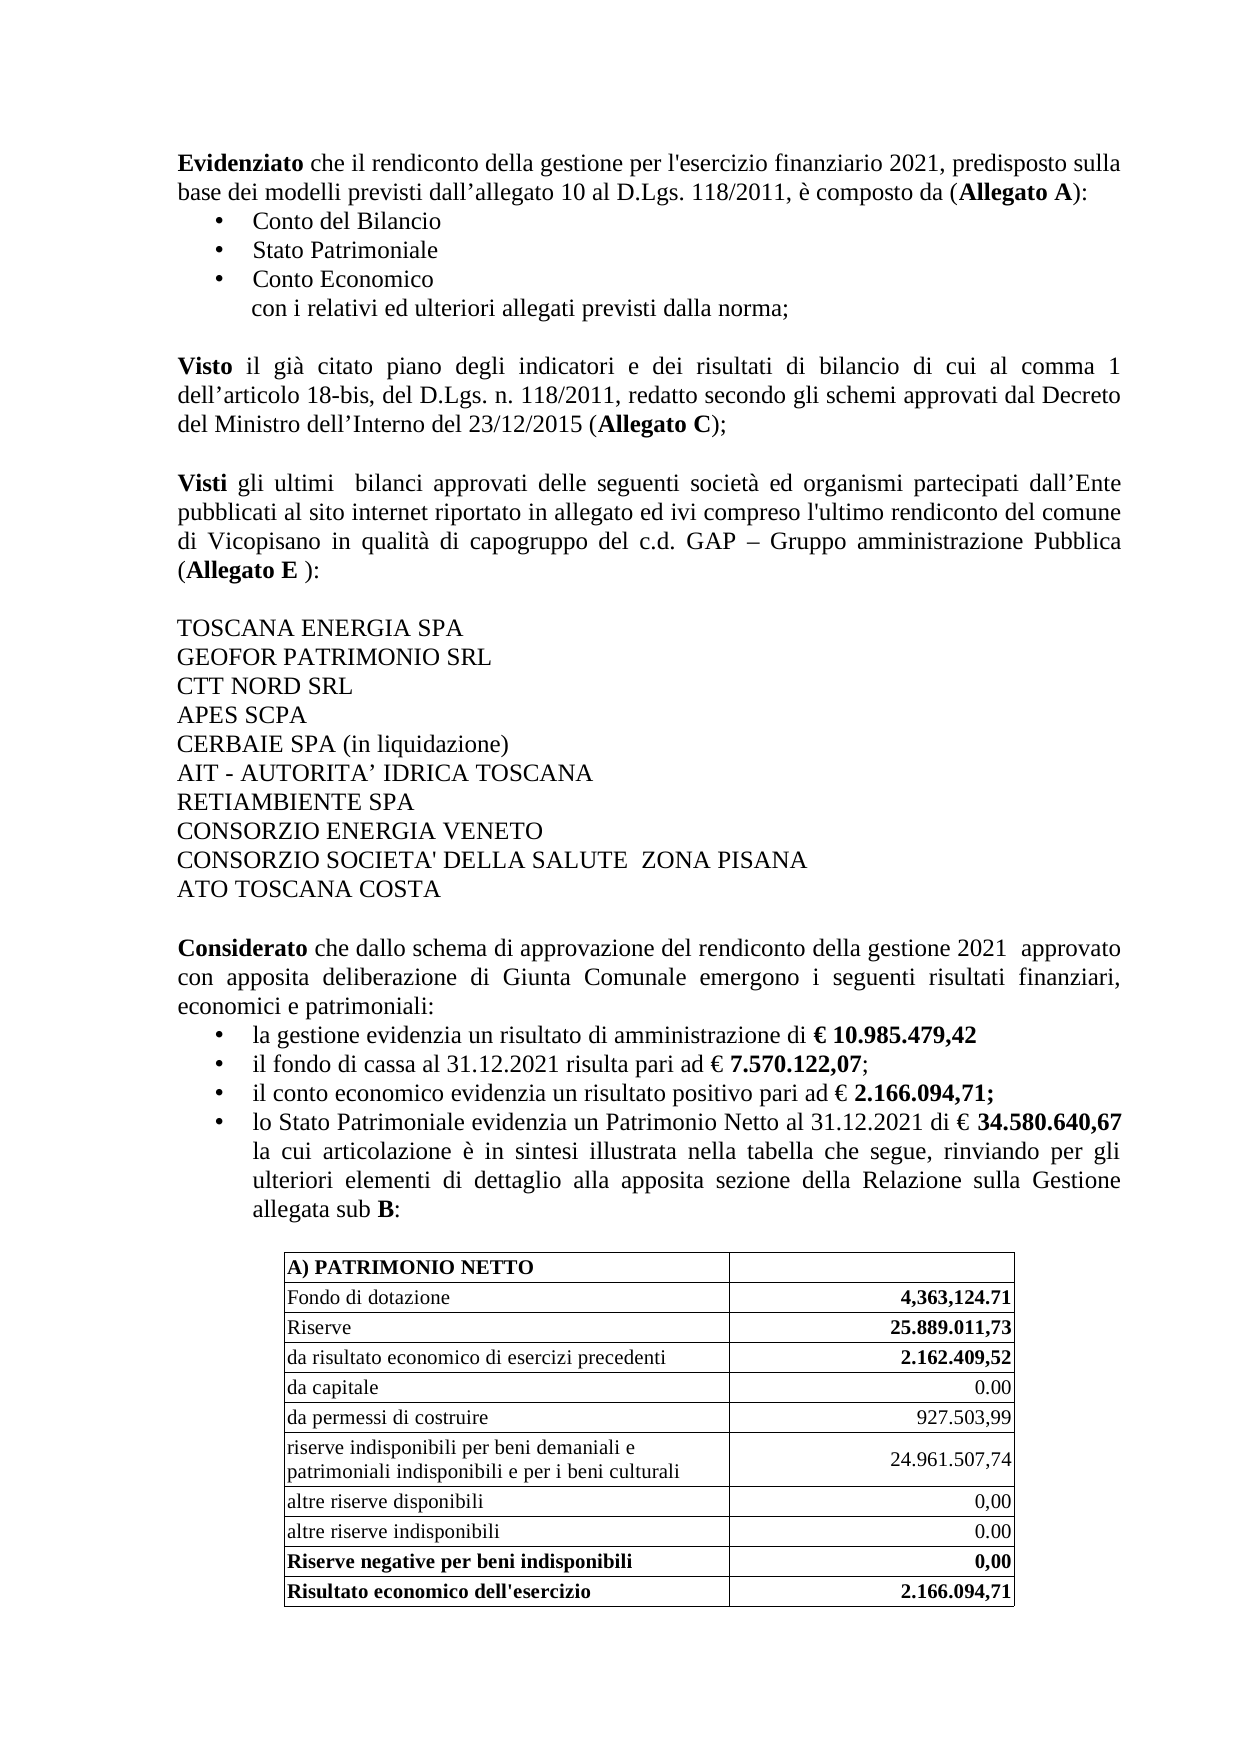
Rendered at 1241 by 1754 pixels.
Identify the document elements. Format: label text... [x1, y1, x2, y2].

list la gestione evidenzia un risultato di amministrazione di € 10.985.479,42 [215, 1019, 1122, 1049]
table_cell 2.162.409,52 [730, 1343, 1014, 1372]
table_cell da capitale [285, 1373, 729, 1402]
table_cell 0,00 [730, 1517, 1014, 1546]
table_cell altre riserve indisponibili [285, 1517, 729, 1546]
table_cell RETIAMBIENTE SPA [177, 787, 1062, 816]
table_cell Riserve negative per beni indisponibili [285, 1547, 729, 1576]
table_cell APES SCPA [177, 700, 1062, 729]
text Visti gli ultimi bilanci approvati delle seguenti società ed organismi partecipati dall’Ente pubblicati al sito internet riportato in allegato ed ivi compreso l'ultimo rendiconto del comune di Vicopisano in qualità di capogruppo del c.d. GAP – Gruppo amministrazione Pubblica (Allegato E ): [177, 467, 1122, 584]
table_cell da risultato economico di esercizi precedenti [285, 1343, 729, 1372]
text Evidenziato che il rendiconto della gestione per l'esercizio finanziario 2021, predisposto sulla base dei modelli previsti dall’allegato 10 al D.Lgs. 118/2011, è composto da (Allegato A): [177, 148, 1122, 206]
table_cell altre riserve disponibili [285, 1487, 729, 1516]
text con i relativi ed ulteriori allegati previsti dalla norma; [177, 293, 1122, 322]
table_cell 25.889.011,73 [730, 1313, 1014, 1342]
table_cell CERBAIE SPA (in liquidazione) [177, 729, 1062, 758]
table_cell CONSORZIO ENERGIA VENETO [177, 816, 1062, 845]
table_cell CONSORZIO SOCIETA' DELLA SALUTE ZONA PISANA [177, 845, 1062, 874]
table_cell 24.961.507,74 [730, 1433, 1014, 1486]
list il fondo di cassa al 31.12.2021 risulta pari ad € 7.570.122,07; [215, 1049, 1122, 1078]
list lo Stato Patrimoniale evidenzia un Patrimonio Netto al 31.12.2021 di € 34.580.640,67 la cui articolazione è in sintesi illustrata nella tabella che segue, rinviando per gli ulteriori elementi di dettaglio alla apposita sezione della Relazione sulla Gestione allegata sub B: [215, 1107, 1122, 1223]
table_cell Risultato economico dell'esercizio [285, 1577, 729, 1606]
table_cell 4.363.124,71 [730, 1283, 1014, 1312]
table_cell 2.166.094,71 [730, 1577, 1014, 1606]
text Considerato che dallo schema di approvazione del rendiconto della gestione 2021 approvato con apposita deliberazione di Giunta Comunale emergono i seguenti risultati finanziari, economici e patrimoniali: [177, 932, 1122, 1019]
table_cell Riserve [285, 1313, 729, 1342]
table_header A) PATRIMONIO NETTO [285, 1253, 729, 1282]
table_cell AIT - AUTORITA’ IDRICA TOSCANA [177, 758, 1062, 787]
table_cell CTT NORD SRL [177, 671, 1062, 700]
table_cell 0,00 [730, 1547, 1014, 1576]
list Stato Patrimoniale [215, 235, 1122, 264]
table_cell 0,00 [730, 1373, 1014, 1402]
list Conto del Bilancio [215, 206, 1122, 235]
table_header TOSCANA ENERGIA SPA [177, 613, 1062, 642]
text Visto il già citato piano degli indicatori e dei risultati di bilancio di cui al comma 1 dell’articolo 18-bis, del D.Lgs. n. 118/2011, redatto secondo gli schemi approvati dal Decreto del Ministro dell’Interno del 23/12/2015 (Allegato C); [177, 351, 1122, 438]
list Conto Economico [215, 264, 1122, 293]
table_cell da permessi di costruire [285, 1403, 729, 1432]
table_cell GEOFOR PATRIMONIO SRL [177, 642, 1062, 671]
table_cell riserve indisponibili per beni demaniali e patrimoniali indisponibili e per i beni culturali [285, 1433, 729, 1486]
table_cell ATO TOSCANA COSTA [177, 874, 1062, 903]
table_cell Fondo di dotazione [285, 1283, 729, 1312]
table_cell 0,00 [730, 1487, 1014, 1516]
table_header [730, 1253, 1014, 1282]
list il conto economico evidenzia un risultato positivo pari ad € 2.166.094,71; [215, 1078, 1122, 1107]
table_cell 927.503,99 [730, 1403, 1014, 1432]
